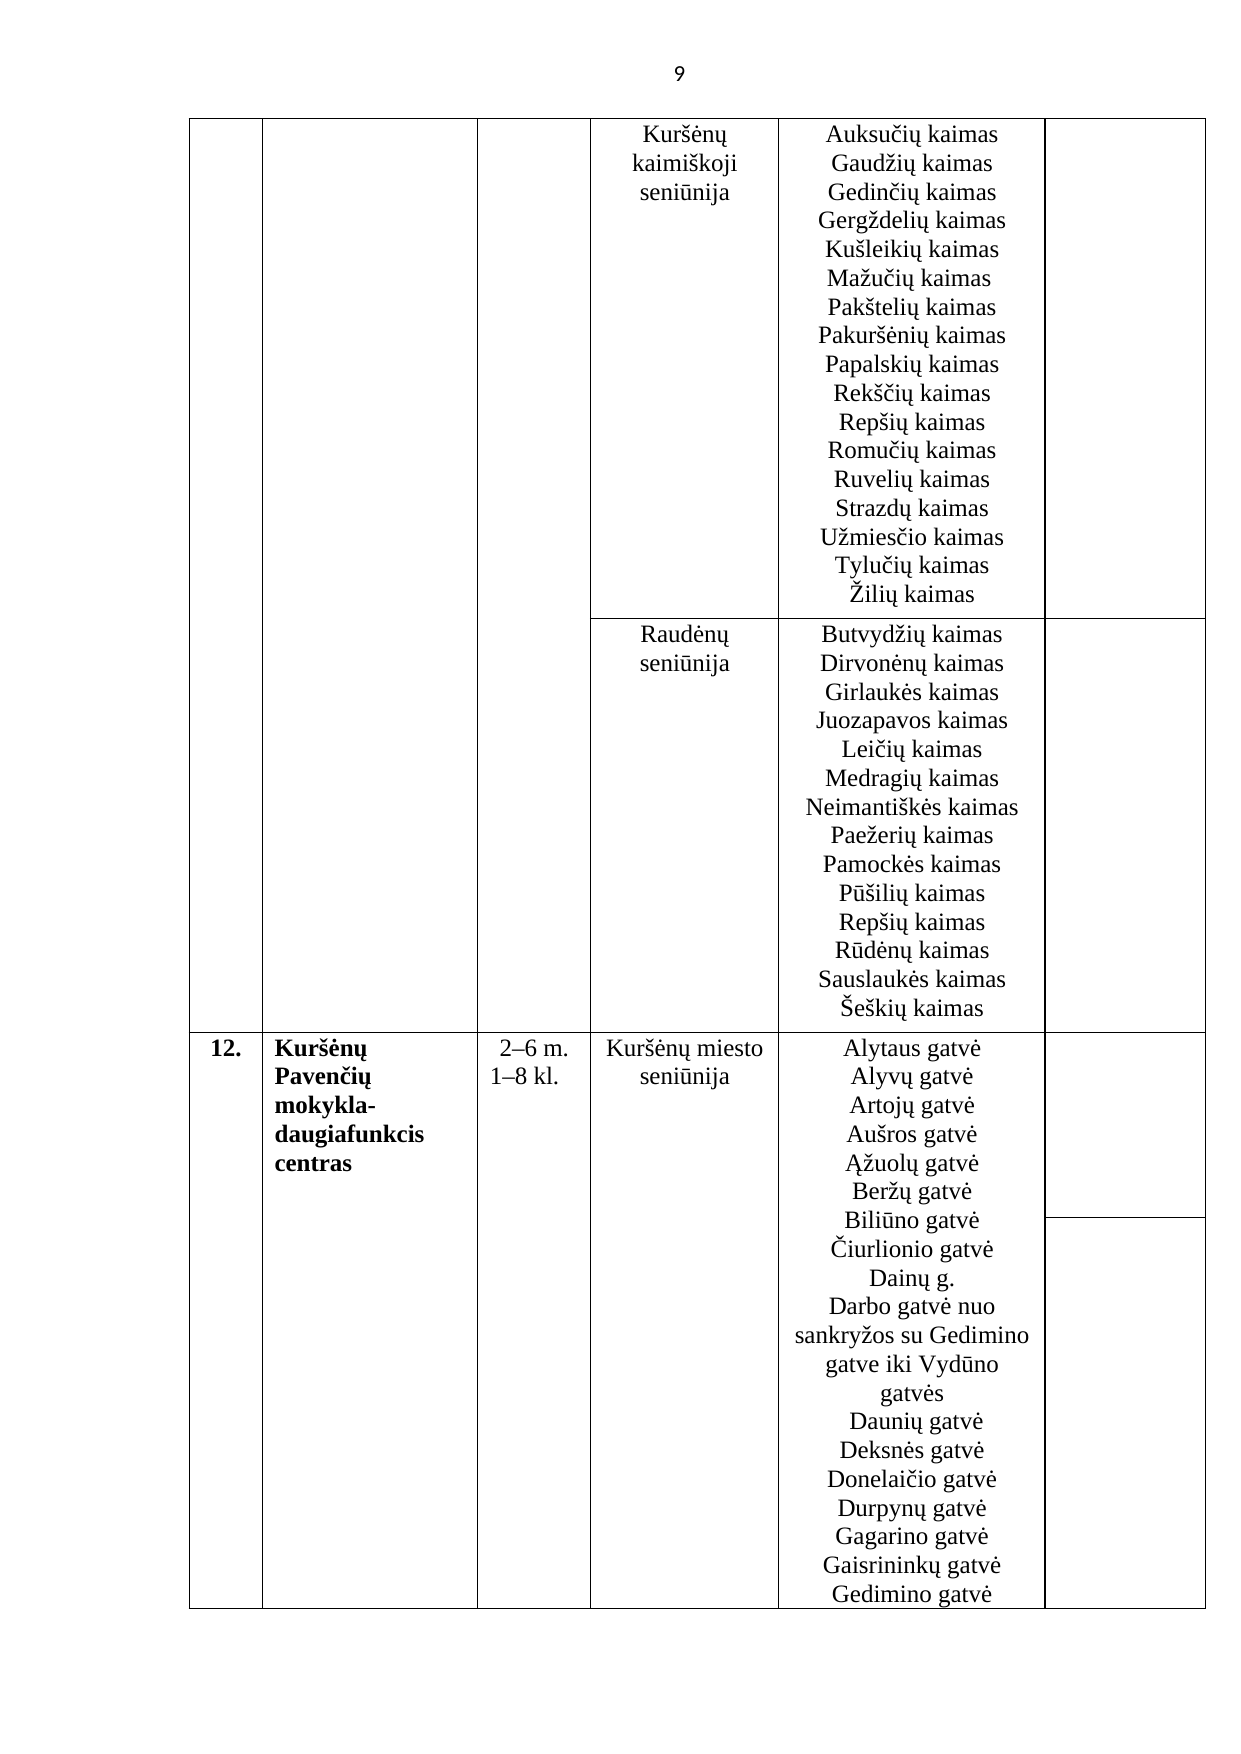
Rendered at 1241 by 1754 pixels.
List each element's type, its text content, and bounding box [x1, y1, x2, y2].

table_cell Alytaus gatvė Alyvų gatvė Artojų gatvė Aušros gatvė Ąžuolų gatvė Beržų gatvė Biliūno gatvė Čiurlionio gatvė Dainų g. Darbo gatvė nuo sankryžos su Gedimino gatve iki Vydūno gatvės Daunių gatvė Deksnės gatvė Donelaičio gatvė Durpynų gatvė Gagarino gatvė Gaisrininkų gatvė Gedimino gatvė [779, 1033, 1044, 1608]
table_cell Kuršėnų Pavenčių mokykla-daugiafunkcis centras [263, 1033, 477, 1608]
table_cell Kuršėnų kaimiškoji seniūnija [591, 119, 778, 618]
table_cell [1046, 1033, 1205, 1217]
table_cell [190, 119, 262, 1032]
table_cell [1046, 1218, 1205, 1608]
table_cell 12. [190, 1033, 262, 1608]
table_cell [1046, 619, 1205, 1032]
table_cell 2–6 m. 1–8 kl. [478, 1033, 590, 1608]
table_cell Butvydžių kaimas Dirvonėnų kaimas Girlaukės kaimas Juozapavos kaimas Leičių kaimas Medragių kaimas Neimantiškės kaimas Paežerių kaimas Pamockės kaimas Pūšilių kaimas Repšių kaimas Rūdėnų kaimas Sauslaukės kaimas Šeškių kaimas [779, 619, 1044, 1032]
table_cell [478, 119, 590, 1032]
table_cell [263, 119, 477, 1032]
table_cell Kuršėnų miesto seniūnija [591, 1033, 778, 1608]
table_cell [1046, 119, 1205, 618]
table_cell Raudėnų seniūnija [591, 619, 778, 1032]
table_cell Auksučių kaimas Gaudžių kaimas Gedinčių kaimas Gergždelių kaimas Kušleikių kaimas Mažučių kaimas Pakštelių kaimas Pakuršėnių kaimas Papalskių kaimas Rekščių kaimas Repšių kaimas Romučių kaimas Ruvelių kaimas Strazdų kaimas Užmiesčio kaimas Tylučių kaimas Žilių kaimas [779, 119, 1044, 618]
